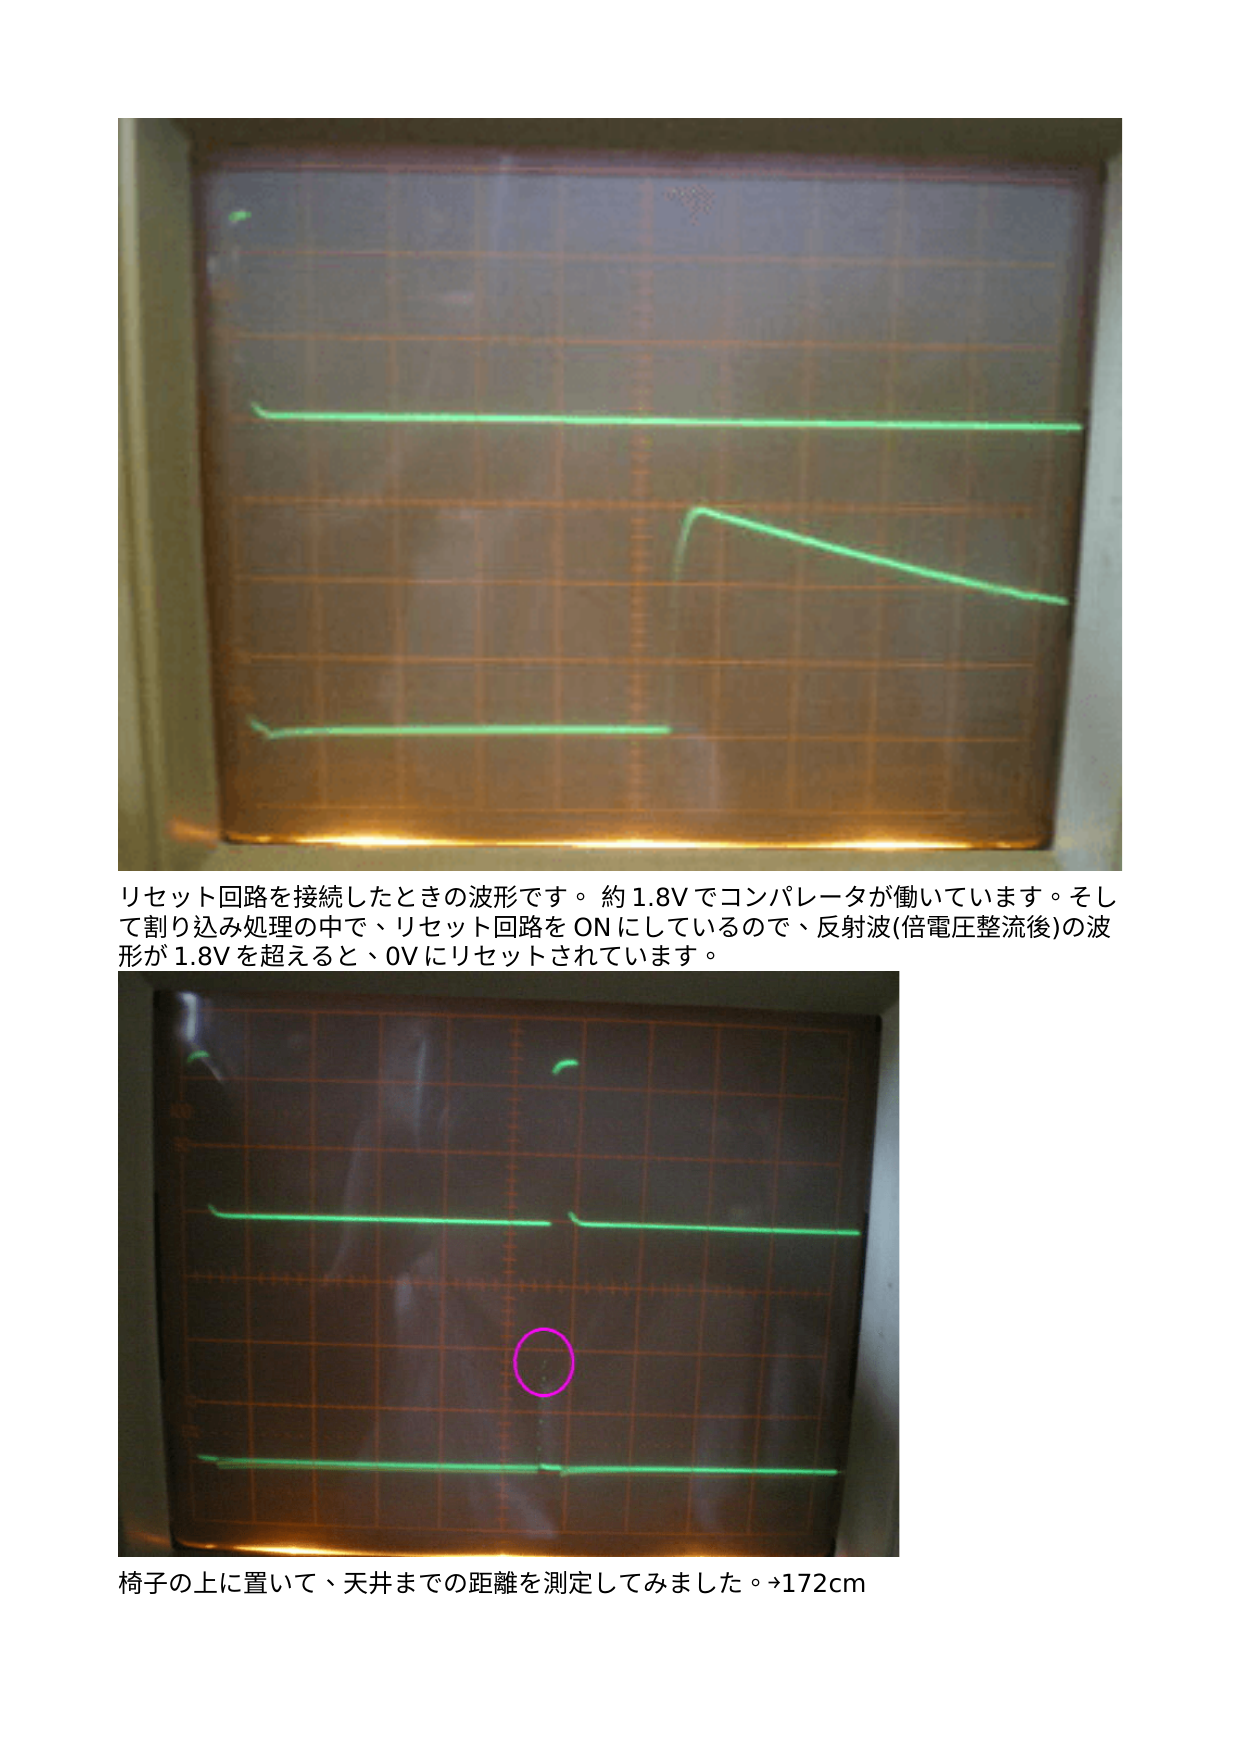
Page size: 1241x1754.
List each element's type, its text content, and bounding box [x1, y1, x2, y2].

text 椅子の上に置いて、天井までの距離を測定してみました。￫172cm [118, 1569, 1122, 1599]
text リセット回路を接続したときの波形です。 約1.8Vでコンパレータが働いています。そして割り込み処理の中で、リセット回路をONにしているので、反射波(倍電圧整流後)の波形が1.8Vを超えると、0Vにリセットされています。 [118, 883, 1122, 1557]
picture [118, 118, 1123, 871]
picture [118, 971, 900, 1557]
